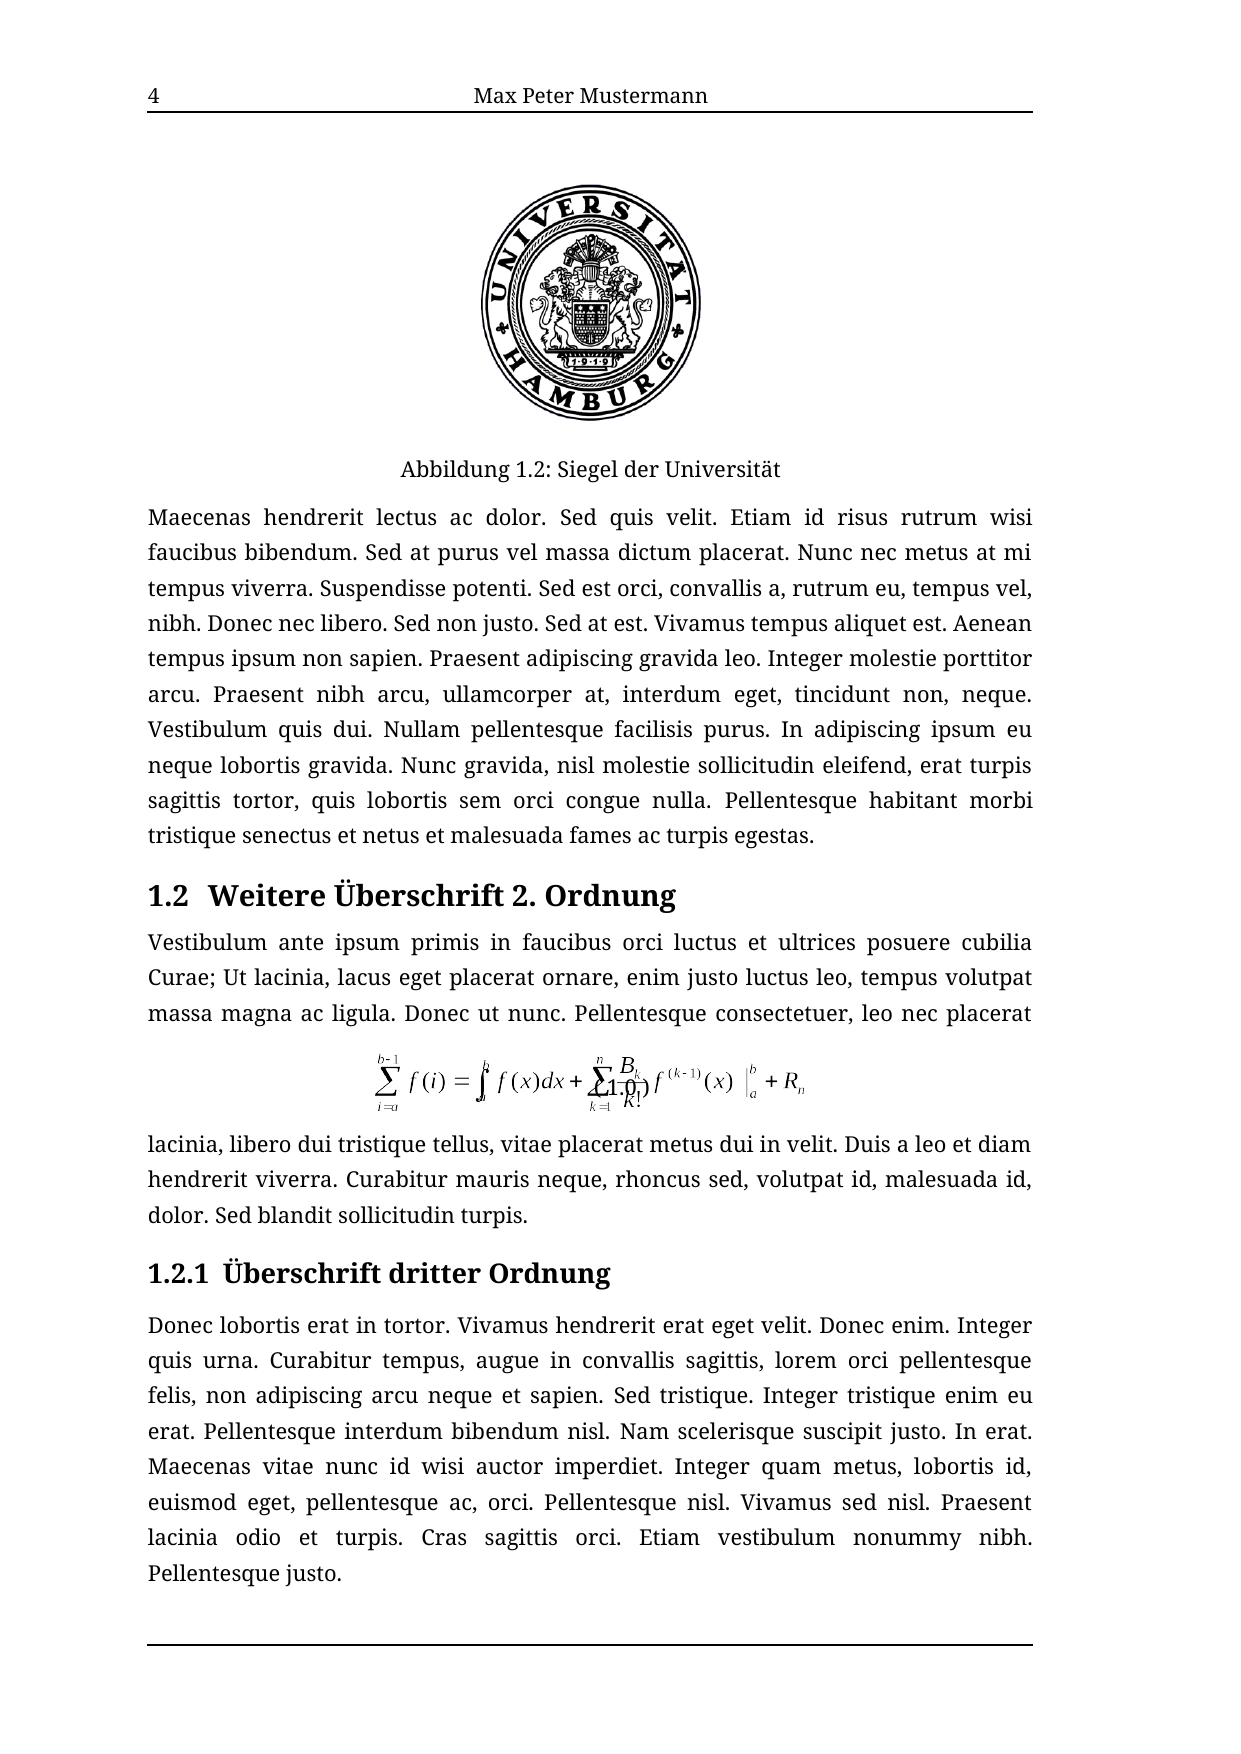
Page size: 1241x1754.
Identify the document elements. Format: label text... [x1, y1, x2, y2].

subtitle Weitere Überschrift 2. Ordnung [148, 875, 1033, 915]
subtitle Überschrift dritter Ordnung [148, 1254, 1033, 1291]
text Abbildung 1.2: Siegel der Universität [148, 448, 1033, 484]
text Donec lobortis erat in tortor. Vivamus hendrerit erat eget velit. Donec enim. Integer quis urna. Curabitur tempus, augue in convallis sagittis, lorem orci pellentesque felis, non adipiscing arcu neque et sapien. Sed tristique. Integer tristique enim eu erat. Pellentesque interdum bibendum nisl. Nam scelerisque suscipit justo. In erat. Maecenas vitae nunc id wisi auctor imperdiet. Integer quam metus, lobortis id, euismod eget, pellentesque ac, orci. Pellentesque nisl. Vivamus sed nisl. Praesent lacinia odio et turpis. Cras sagittis orci. Etiam vestibulum nonummy nibh. Pellentesque justo. [148, 1304, 1033, 1587]
text ( 1.0 ) [593, 1067, 1032, 1102]
text Vestibulum ante ipsum primis in faucibus orci luctus et ultrices posuere cubilia Curae; Ut lacinia, lacus eget placerat ornare, enim justo luctus leo, tempus volutpat massa magna ac ligula. Donec ut nunc. Pellentesque consectetuer, leo nec placerat lacinia, libero dui tristique tellus, vitae placerat metus dui in velit. Duis a leo et diam hendrerit viverra. Curabitur mauris neque, rhoncus sed, volutpat id, malesuada id, dolor. Sed blandit sollicitudin turpis. [148, 921, 1033, 1229]
text Maecenas hendrerit lectus ac dolor. Sed quis velit. Etiam id risus rutrum wisi faucibus bibendum. Sed at purus vel massa dictum placerat. Nunc nec metus at mi tempus viverra. Suspendisse potenti. Sed est orci, convallis a, rutrum eu, tempus vel, nibh. Donec nec libero. Sed non justo. Sed at est. Vivamus tempus aliquet est. Aenean tempus ipsum non sapien. Praesent adipiscing gravida leo. Integer molestie porttitor arcu. Praesent nibh arcu, ullamcorper at, interdum eget, tincidunt non, neque. Vestibulum quis dui. Nullam pellentesque facilisis purus. In adipiscing ipsum eu neque lobortis gravida. Nunc gravida, nisl molestie sollicitudin eleifend, erat turpis sagittis tortor, quis lobortis sem orci congue nulla. Pellentesque habitant morbi tristique senectus et netus et malesuada fames ac turpis egestas. [148, 496, 1033, 850]
picture [475, 174, 707, 427]
